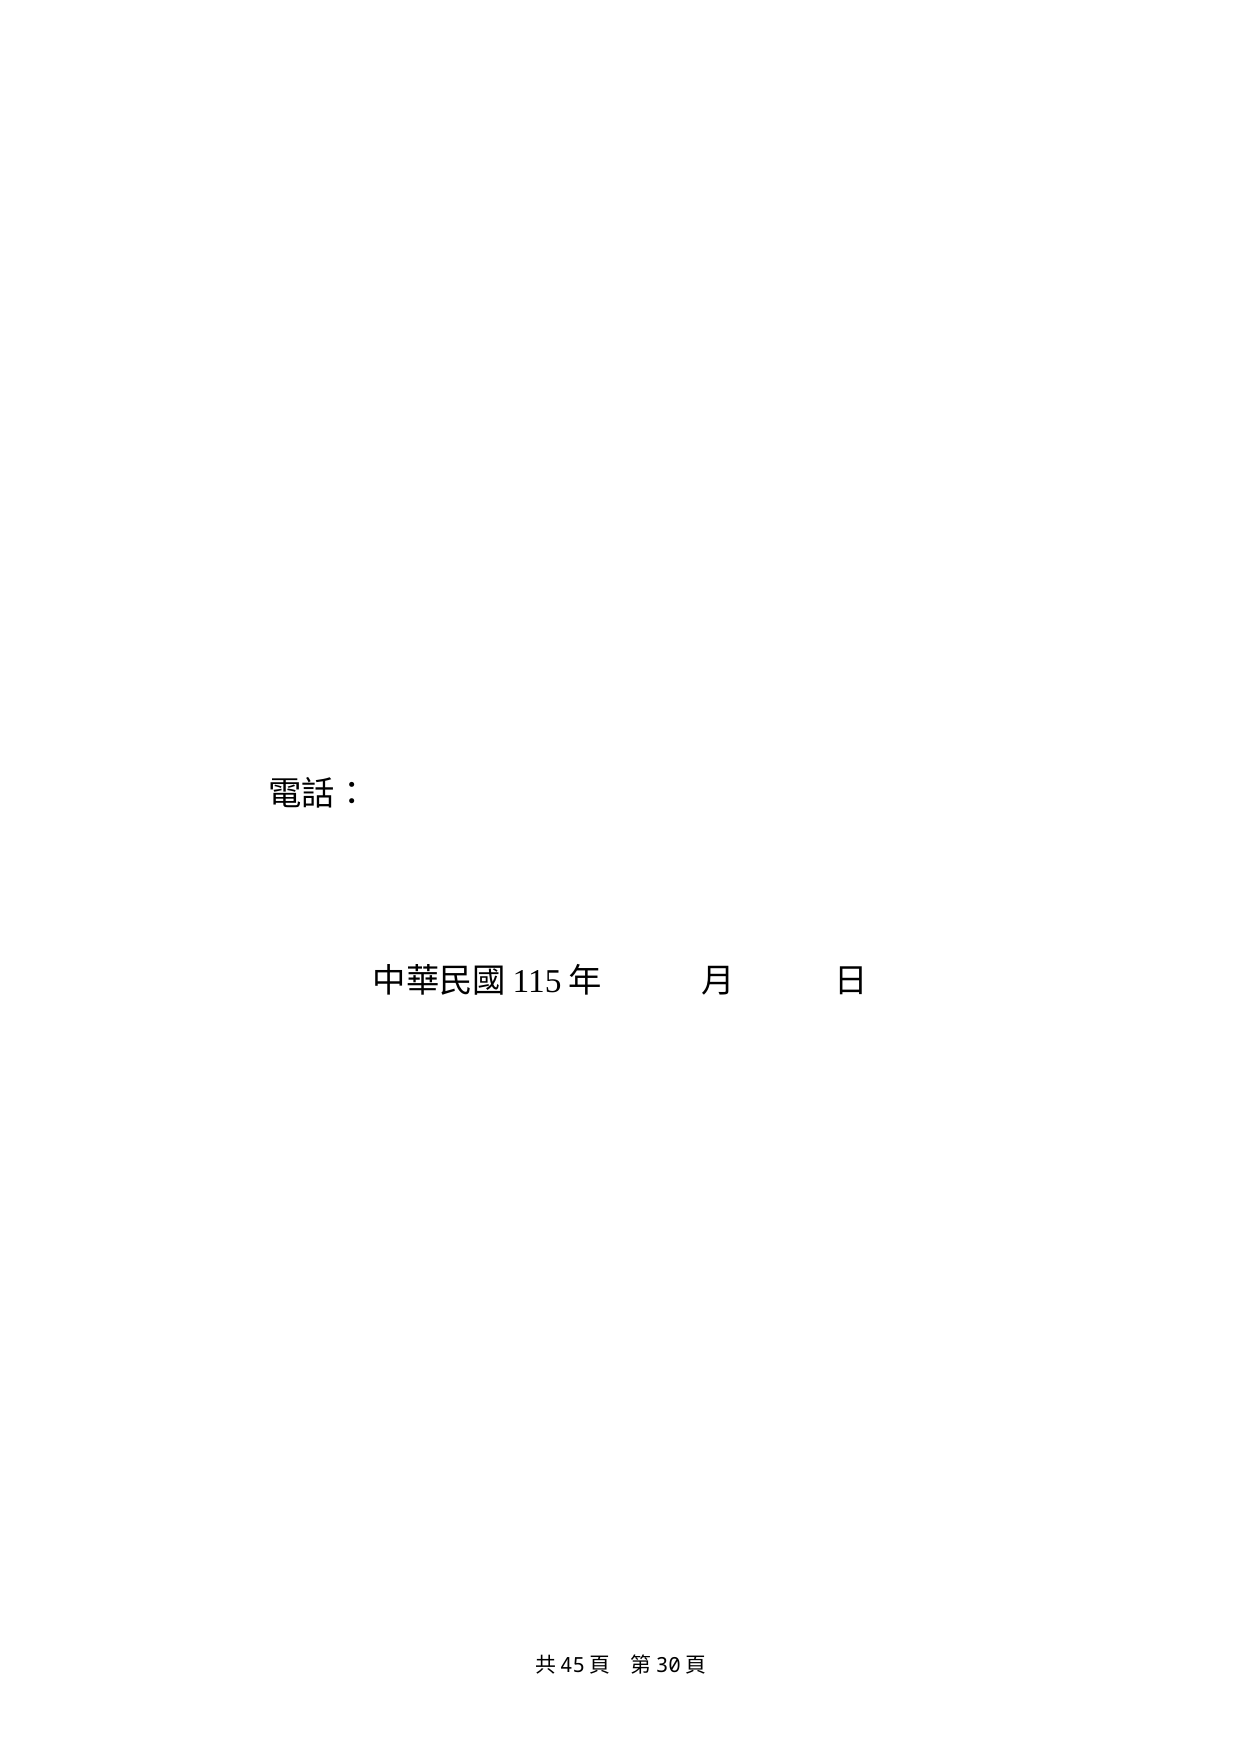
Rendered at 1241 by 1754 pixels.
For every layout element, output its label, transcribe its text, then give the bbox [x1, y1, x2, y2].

text 中華民國115年 月 日 [118, 936, 1122, 999]
text 電話： [118, 749, 1122, 811]
